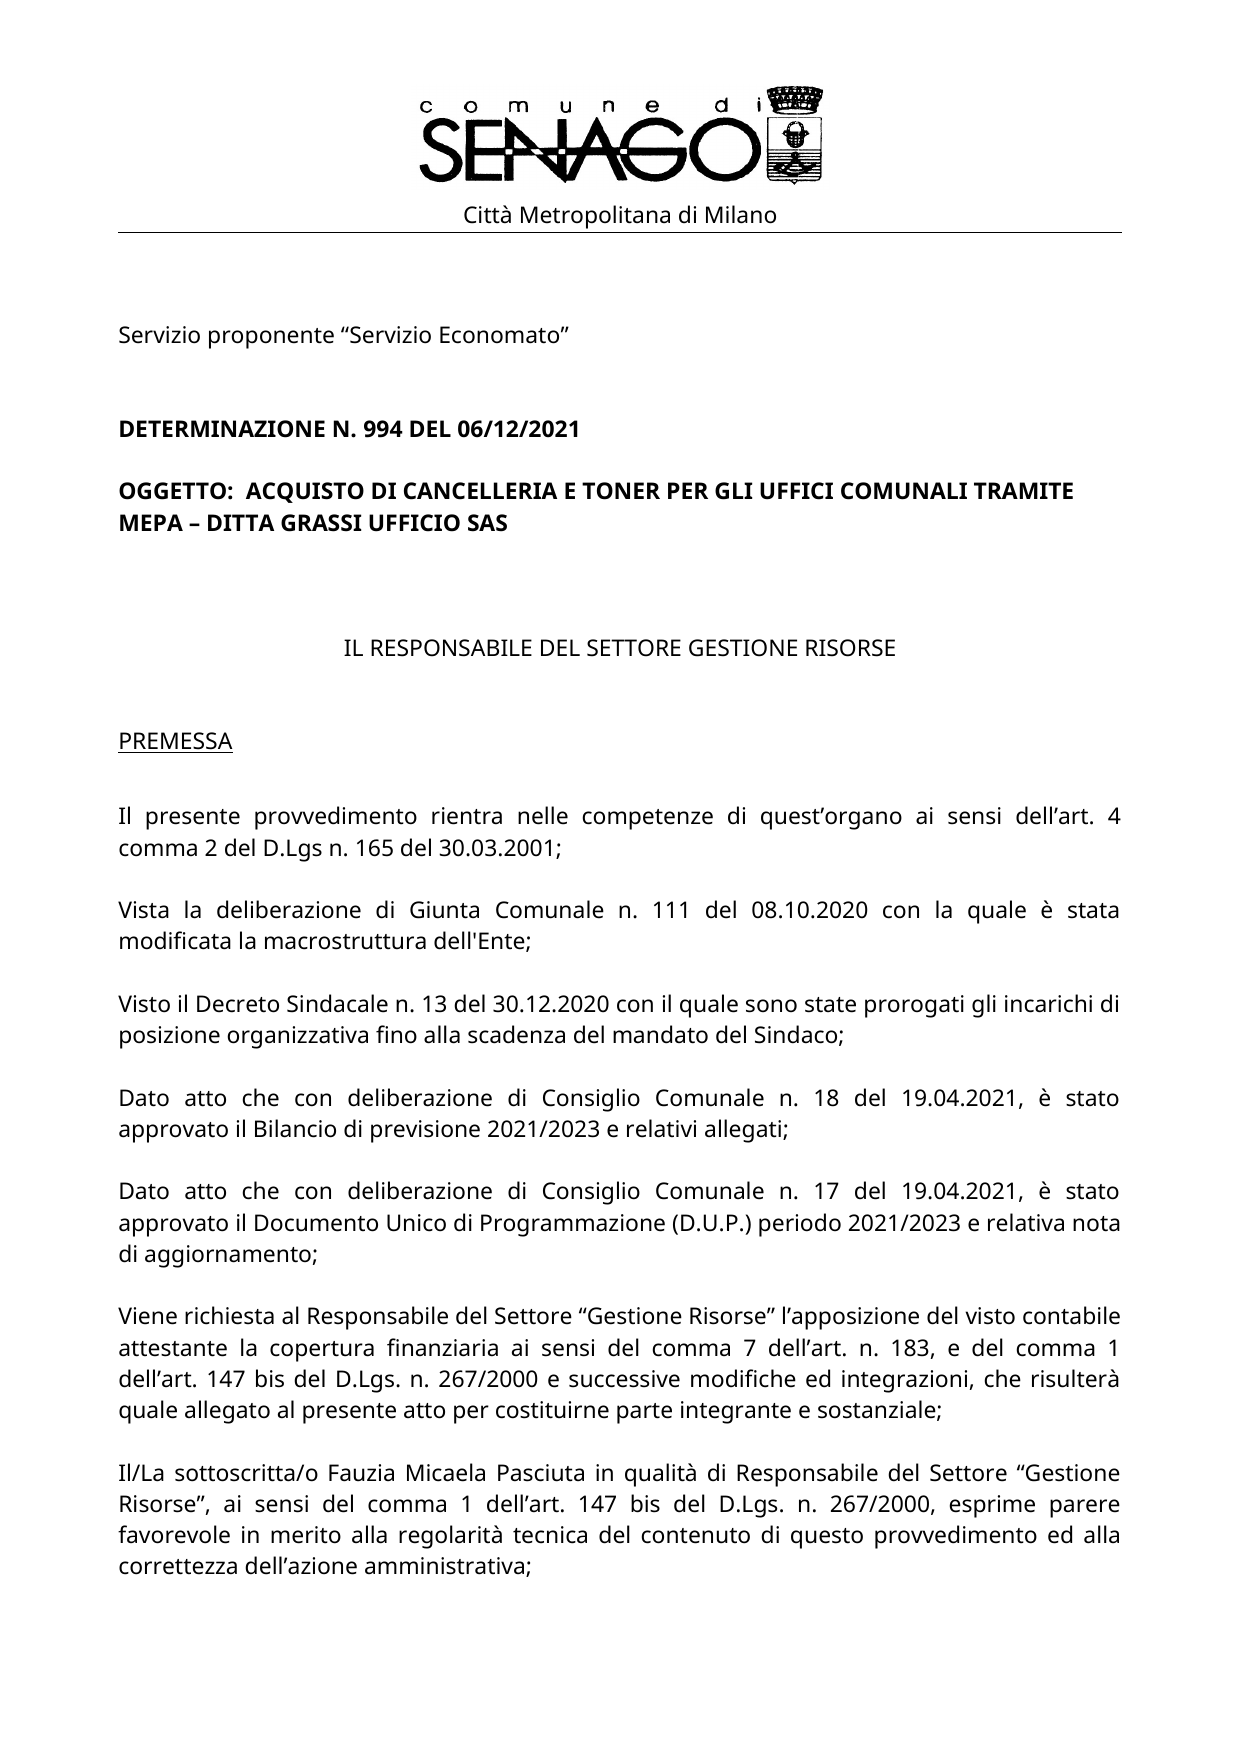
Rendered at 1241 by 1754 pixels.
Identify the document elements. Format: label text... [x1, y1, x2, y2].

text PREMESSA [118, 725, 1122, 756]
text DETERMINAZIONE N. 994 DEL 06/12/2021 [118, 413, 1122, 444]
text Dato atto che con deliberazione di Consiglio Comunale n. 18 del 19.04.2021, è stato approvato il Bilancio di previsione 2021/2023 e relativi allegati; [118, 1081, 1122, 1144]
picture [411, 84, 830, 190]
text OGGETTO: ACQUISTO DI CANCELLERIA E TONER PER GLI UFFICI COMUNALI TRAMITE MEPA – DITTA GRASSI UFFICIO SAS [118, 475, 1122, 538]
text Il/La sottoscritta/o Fauzia Micaela Pasciuta in qualità di Responsabile del Settore “Gestione Risorse”, ai sensi del comma 1 dell’art. 147 bis del D.Lgs. n. 267/2000, esprime parere favorevole in merito alla regolarità tecnica del contenuto di questo provvedimento ed alla correttezza dell’azione amministrativa; [118, 1456, 1122, 1581]
text Visto il Decreto Sindacale n. 13 del 30.12.2020 con il quale sono state prorogati gli incarichi di posizione organizzativa fino alla scadenza del mandato del Sindaco; [118, 988, 1122, 1050]
text Vista la deliberazione di Giunta Comunale n. 111 del 08.10.2020 con la quale è stata modificata la macrostruttura dell'Ente; [118, 894, 1122, 956]
text IL RESPONSABILE DEL SETTORE GESTIONE RISORSE [118, 631, 1122, 663]
text Viene richiesta al Responsabile del Settore “Gestione Risorse” l’apposizione del visto contabile attestante la copertura finanziaria ai sensi del comma 7 dell’art. n. 183, e del comma 1 dell’art. 147 bis del D.Lgs. n. 267/2000 e successive modifiche ed integrazioni, che risulterà quale allegato al presente atto per costituirne parte integrante e sostanziale; [118, 1300, 1122, 1425]
text Dato atto che con deliberazione di Consiglio Comunale n. 17 del 19.04.2021, è stato approvato il Documento Unico di Programmazione (D.U.P.) periodo 2021/2023 e relativa nota di aggiornamento; [118, 1175, 1122, 1269]
text Il presente provvedimento rientra nelle competenze di quest’organo ai sensi dell’art. 4 comma 2 del D.Lgs n. 165 del 30.03.2001; [118, 800, 1122, 863]
text Servizio proponente “Servizio Economato” [118, 319, 1122, 350]
